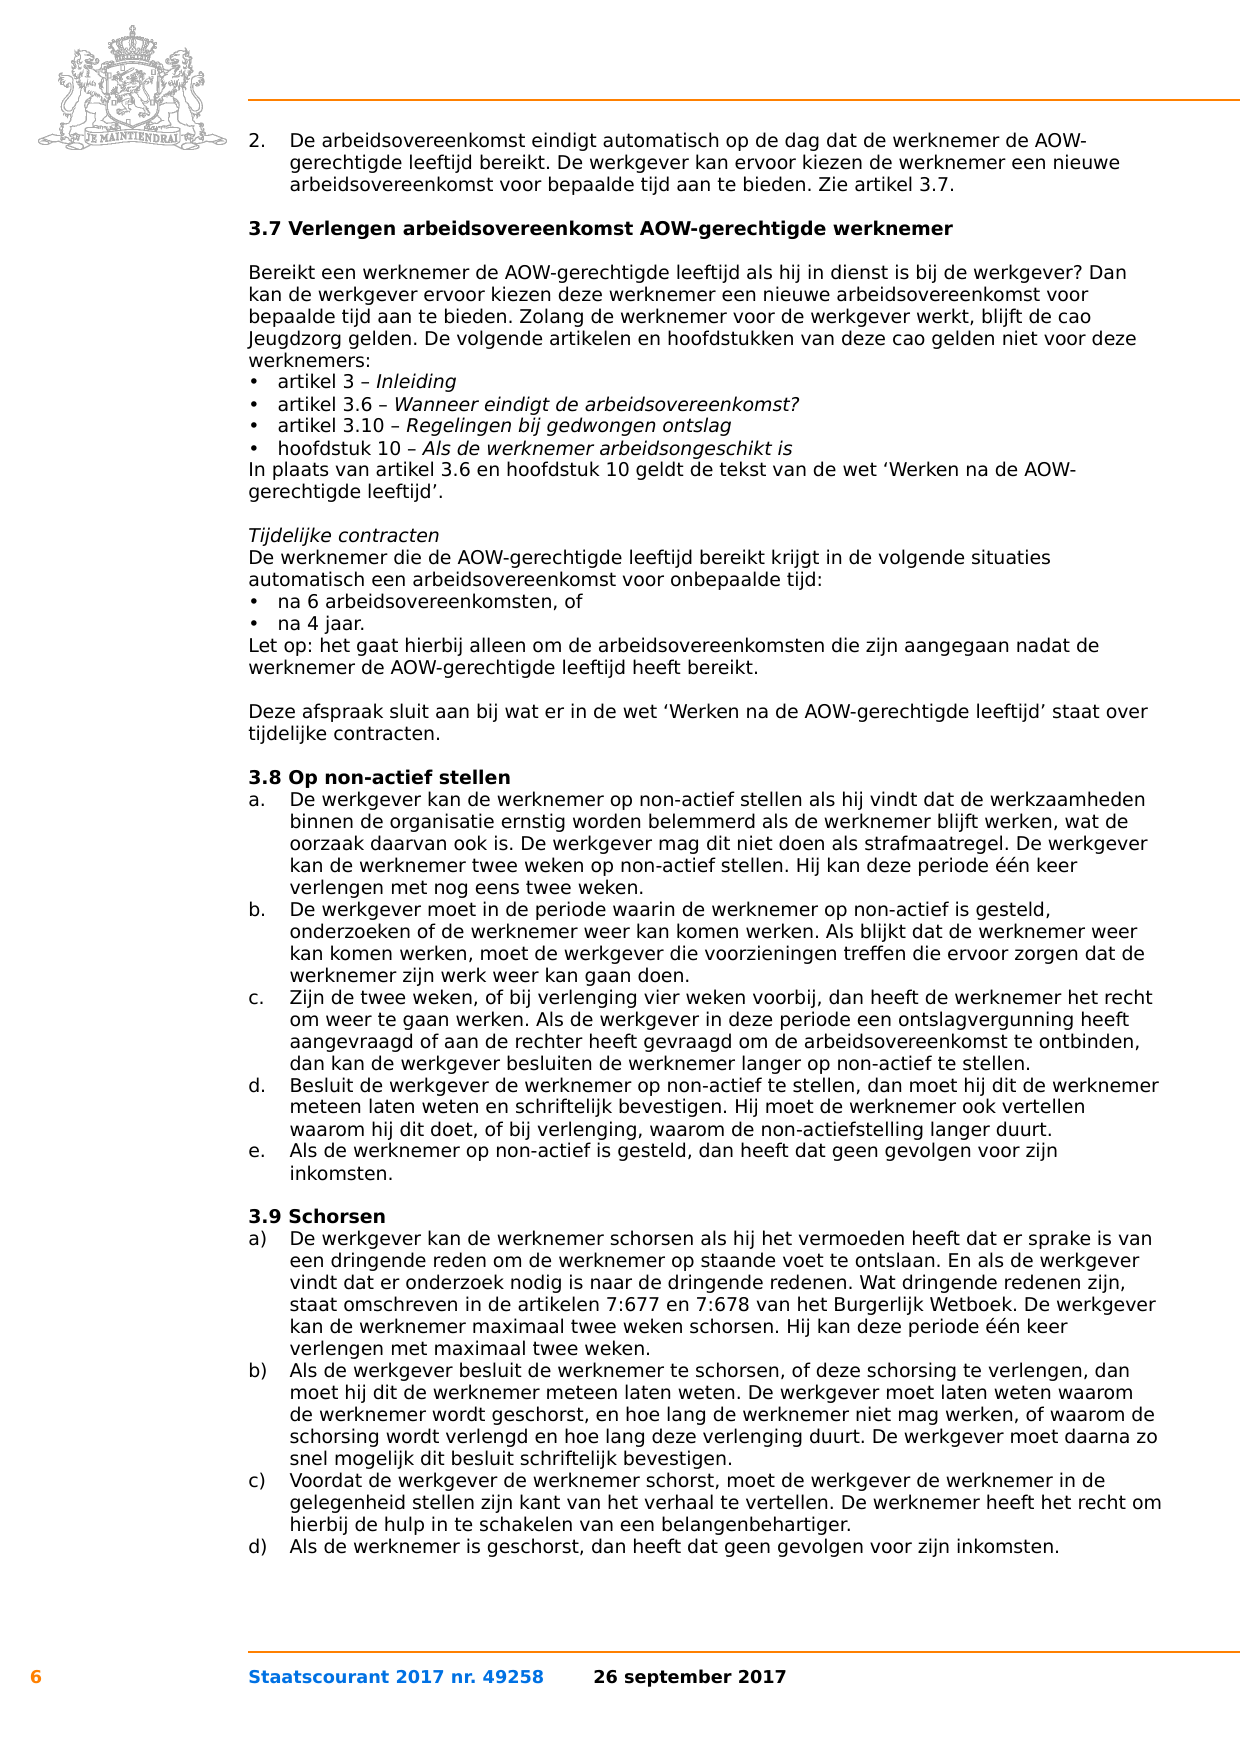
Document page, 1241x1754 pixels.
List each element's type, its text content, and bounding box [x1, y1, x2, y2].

text • artikel 3 – Inleiding [248, 371, 1163, 393]
subtitle 3.7 Verlengen arbeidsovereenkomst AOW-gerechtigde werknemer [248, 218, 1163, 240]
text • na 4 jaar. [248, 613, 1163, 635]
text In plaats van artikel 3.6 en hoofdstuk 10 geldt de tekst van de wet ‘Werken na de AOW-gerechtigde leeftijd’. [248, 459, 1163, 503]
text b) Als de werkgever besluit de werknemer te schorsen, of deze schorsing te verlengen, dan moet hij dit de werknemer meteen laten weten. De werkgever moet laten weten waarom de werknemer wordt geschorst, en hoe lang de werknemer niet mag werken, of waarom de schorsing wordt verlengd en hoe lang deze verlenging duurt. De werkgever moet daarna zo snel mogelijk dit besluit schriftelijk bevestigen. [248, 1360, 1163, 1470]
picture [38, 25, 227, 150]
text 2. De arbeidsovereenkomst eindigt automatisch op de dag dat de werknemer de AOW-gerechtigde leeftijd bereikt. De werkgever kan ervoor kiezen de werknemer een nieuwe arbeidsovereenkomst voor bepaalde tijd aan te bieden. Zie artikel 3.7. [248, 130, 1163, 196]
text b. De werkgever moet in de periode waarin de werknemer op non-actief is gesteld, onderzoeken of de werknemer weer kan komen werken. Als blijkt dat de werknemer weer kan komen werken, moet de werkgever die voorzieningen treffen die ervoor zorgen dat de werknemer zijn werk weer kan gaan doen. [248, 899, 1163, 987]
text e. Als de werknemer op non-actief is gesteld, dan heeft dat geen gevolgen voor zijn inkomsten. [248, 1140, 1163, 1184]
text • hoofdstuk 10 – Als de werknemer arbeidsongeschikt is [248, 437, 1163, 459]
subtitle 3.9 Schorsen [248, 1206, 1163, 1228]
text Tijdelijke contracten [248, 525, 1163, 547]
text c. Zijn de twee weken, of bij verlenging vier weken voorbij, dan heeft de werknemer het recht om weer te gaan werken. Als de werkgever in deze periode een ontslagvergunning heeft aangevraagd of aan de rechter heeft gevraagd om de arbeidsovereenkomst te ontbinden, dan kan de werkgever besluiten de werknemer langer op non-actief te stellen. [248, 987, 1163, 1074]
text Let op: het gaat hierbij alleen om de arbeidsovereenkomsten die zijn aangegaan nadat de werknemer de AOW-gerechtigde leeftijd heeft bereikt. [248, 635, 1163, 679]
text a. De werkgever kan de werknemer op non-actief stellen als hij vindt dat de werkzaamheden binnen de organisatie ernstig worden belemmerd als de werknemer blijft werken, wat de oorzaak daarvan ook is. De werkgever mag dit niet doen als strafmaatregel. De werkgever kan de werknemer twee weken op non-actief stellen. Hij kan deze periode één keer verlengen met nog eens twee weken. [248, 789, 1163, 899]
text Deze afspraak sluit aan bij wat er in de wet ‘Werken na de AOW-gerechtigde leeftijd’ staat over tijdelijke contracten. [248, 701, 1163, 745]
subtitle 3.8 Op non-actief stellen [248, 767, 1163, 789]
text • na 6 arbeidsovereenkomsten, of [248, 591, 1163, 613]
text d. Besluit de werkgever de werknemer op non-actief te stellen, dan moet hij dit de werknemer meteen laten weten en schriftelijk bevestigen. Hij moet de werknemer ook vertellen waarom hij dit doet, of bij verlenging, waarom de non-actiefstelling langer duurt. [248, 1074, 1163, 1140]
text Bereikt een werknemer de AOW-gerechtigde leeftijd als hij in dienst is bij de werkgever? Dan kan de werkgever ervoor kiezen deze werknemer een nieuwe arbeidsovereenkomst voor bepaalde tijd aan te bieden. Zolang de werknemer voor de werkgever werkt, blijft de cao Jeugdzorg gelden. De volgende artikelen en hoofdstukken van deze cao gelden niet voor deze werknemers: [248, 262, 1163, 371]
text De werknemer die de AOW-gerechtigde leeftijd bereikt krijgt in de volgende situaties automatisch een arbeidsovereenkomst voor onbepaalde tijd: [248, 547, 1163, 591]
text • artikel 3.10 – Regelingen bij gedwongen ontslag [248, 415, 1163, 437]
text d) Als de werknemer is geschorst, dan heeft dat geen gevolgen voor zijn inkomsten. [248, 1536, 1163, 1558]
text c) Voordat de werkgever de werknemer schorst, moet de werkgever de werknemer in de gelegenheid stellen zijn kant van het verhaal te vertellen. De werknemer heeft het recht om hierbij de hulp in te schakelen van een belangenbehartiger. [248, 1470, 1163, 1536]
text a) De werkgever kan de werknemer schorsen als hij het vermoeden heeft dat er sprake is van een dringende reden om de werknemer op staande voet te ontslaan. En als de werkgever vindt dat er onderzoek nodig is naar de dringende redenen. Wat dringende redenen zijn, staat omschreven in de artikelen 7:677 en 7:678 van het Burgerlijk Wetboek. De werkgever kan de werknemer maximaal twee weken schorsen. Hij kan deze periode één keer verlengen met maximaal twee weken. [248, 1228, 1163, 1360]
text • artikel 3.6 – Wanneer eindigt de arbeidsovereenkomst? [248, 393, 1163, 415]
